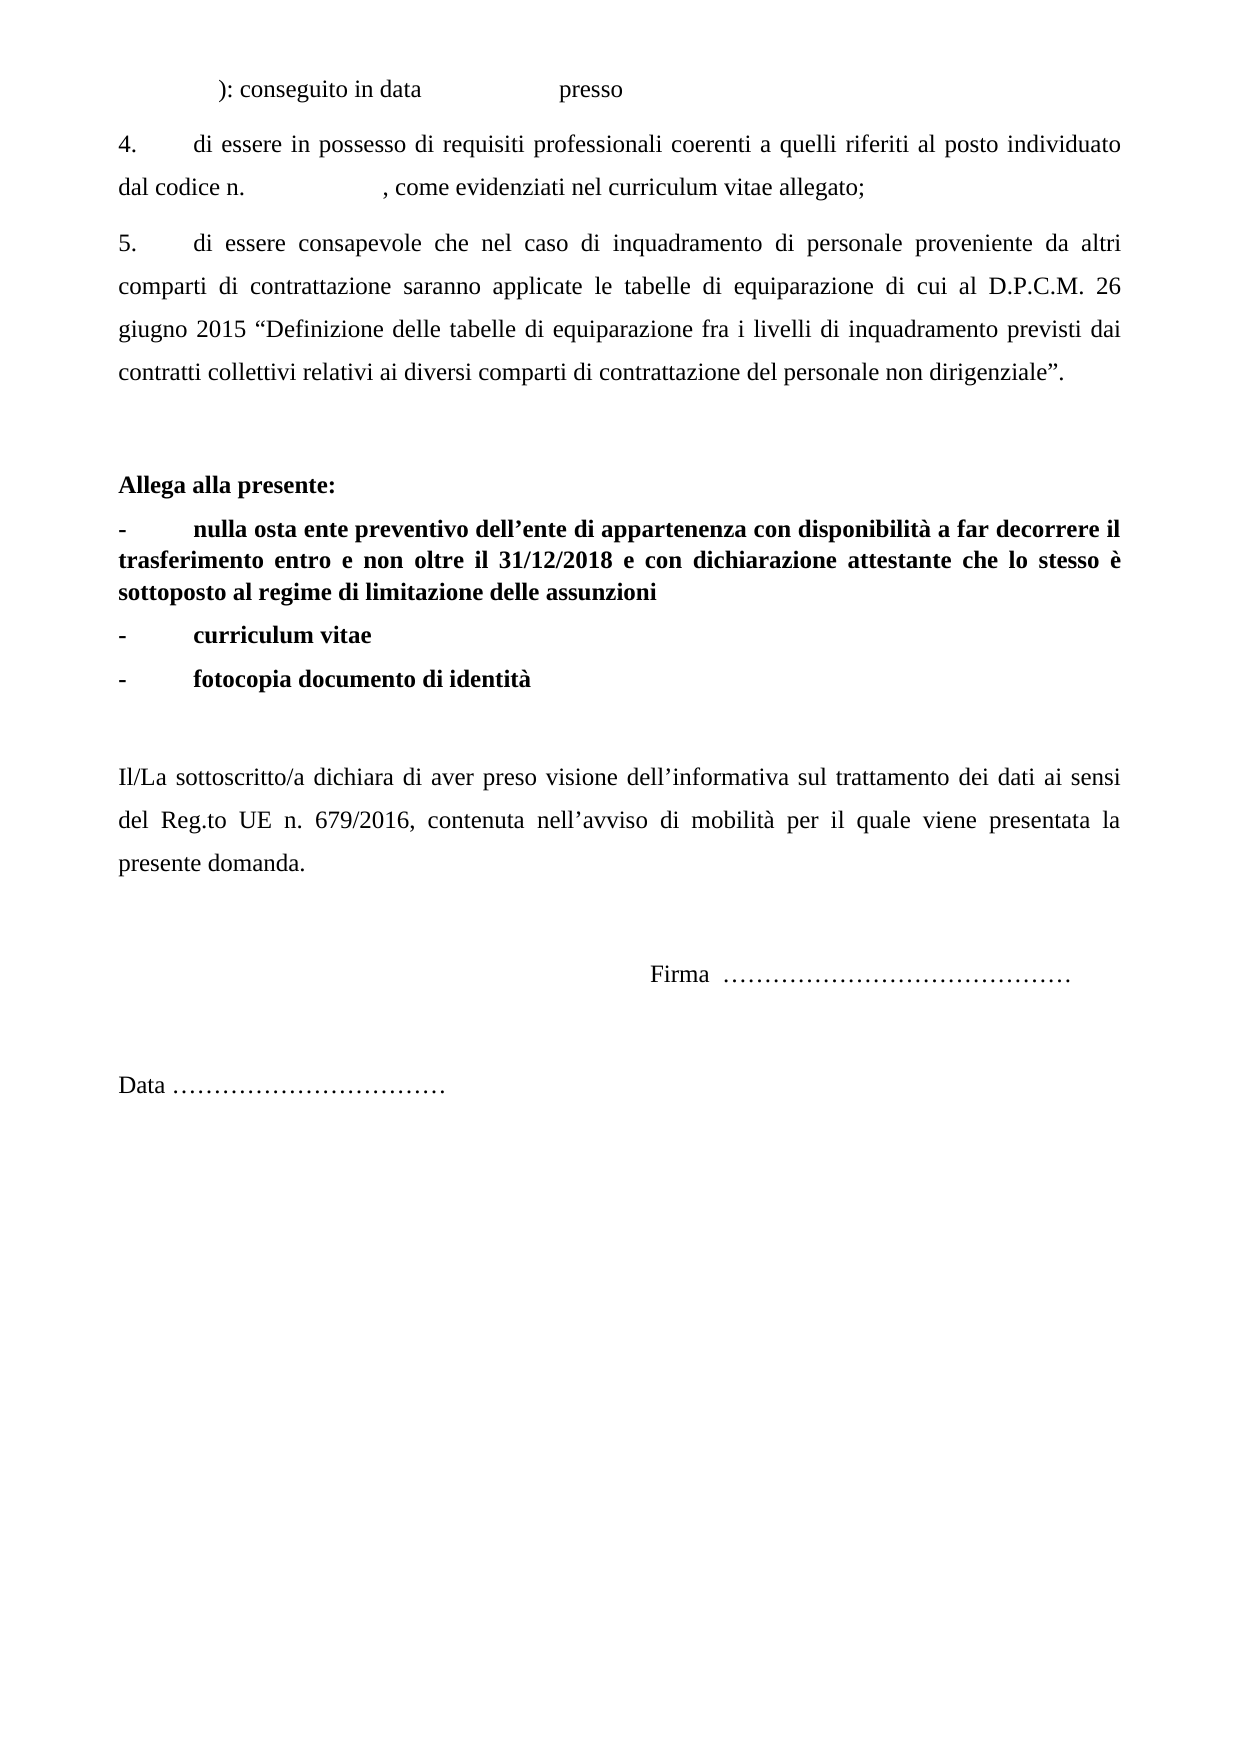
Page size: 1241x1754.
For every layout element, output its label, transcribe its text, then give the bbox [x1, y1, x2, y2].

text Il/La sottoscritto/a dichiara di aver preso visione dell’informativa sul trattamento dei dati ai sensi del Reg.to UE n. 679/2016, contenuta nell’avviso di mobilità per il quale viene presentata la presente domanda. [118, 762, 1122, 877]
text 4. di essere in possesso di requisiti professionali coerenti a quelli riferiti al posto individuato dal codice n. , come evidenziati nel curriculum vitae allegato; [118, 129, 1122, 201]
text ): conseguito in data presso [118, 74, 1122, 102]
text Allega alla presente: [118, 469, 1122, 500]
text Data …………………………… [118, 1071, 1122, 1099]
text 5. di essere consapevole che nel caso di inquadramento di personale proveniente da altri comparti di contrattazione saranno applicate le tabelle di equiparazione di cui al D.P.C.M. 26 giugno 2015 “Definizione delle tabelle di equiparazione fra i livelli di inquadramento previsti dai contratti collettivi relativi ai diversi comparti di contrattazione del personale non dirigenziale”. [118, 228, 1122, 386]
text - fotocopia documento di identità [118, 662, 1122, 694]
text Firma …………………………………… [118, 959, 1122, 988]
text - curriculum vitae [118, 619, 1122, 650]
text - nulla osta ente preventivo dell’ente di appartenenza con disponibilità a far decorrere il trasferimento entro e non oltre il 31/12/2018 e con dichiarazione attestante che lo stesso è sottoposto al regime di limitazione delle assunzioni [118, 512, 1122, 606]
